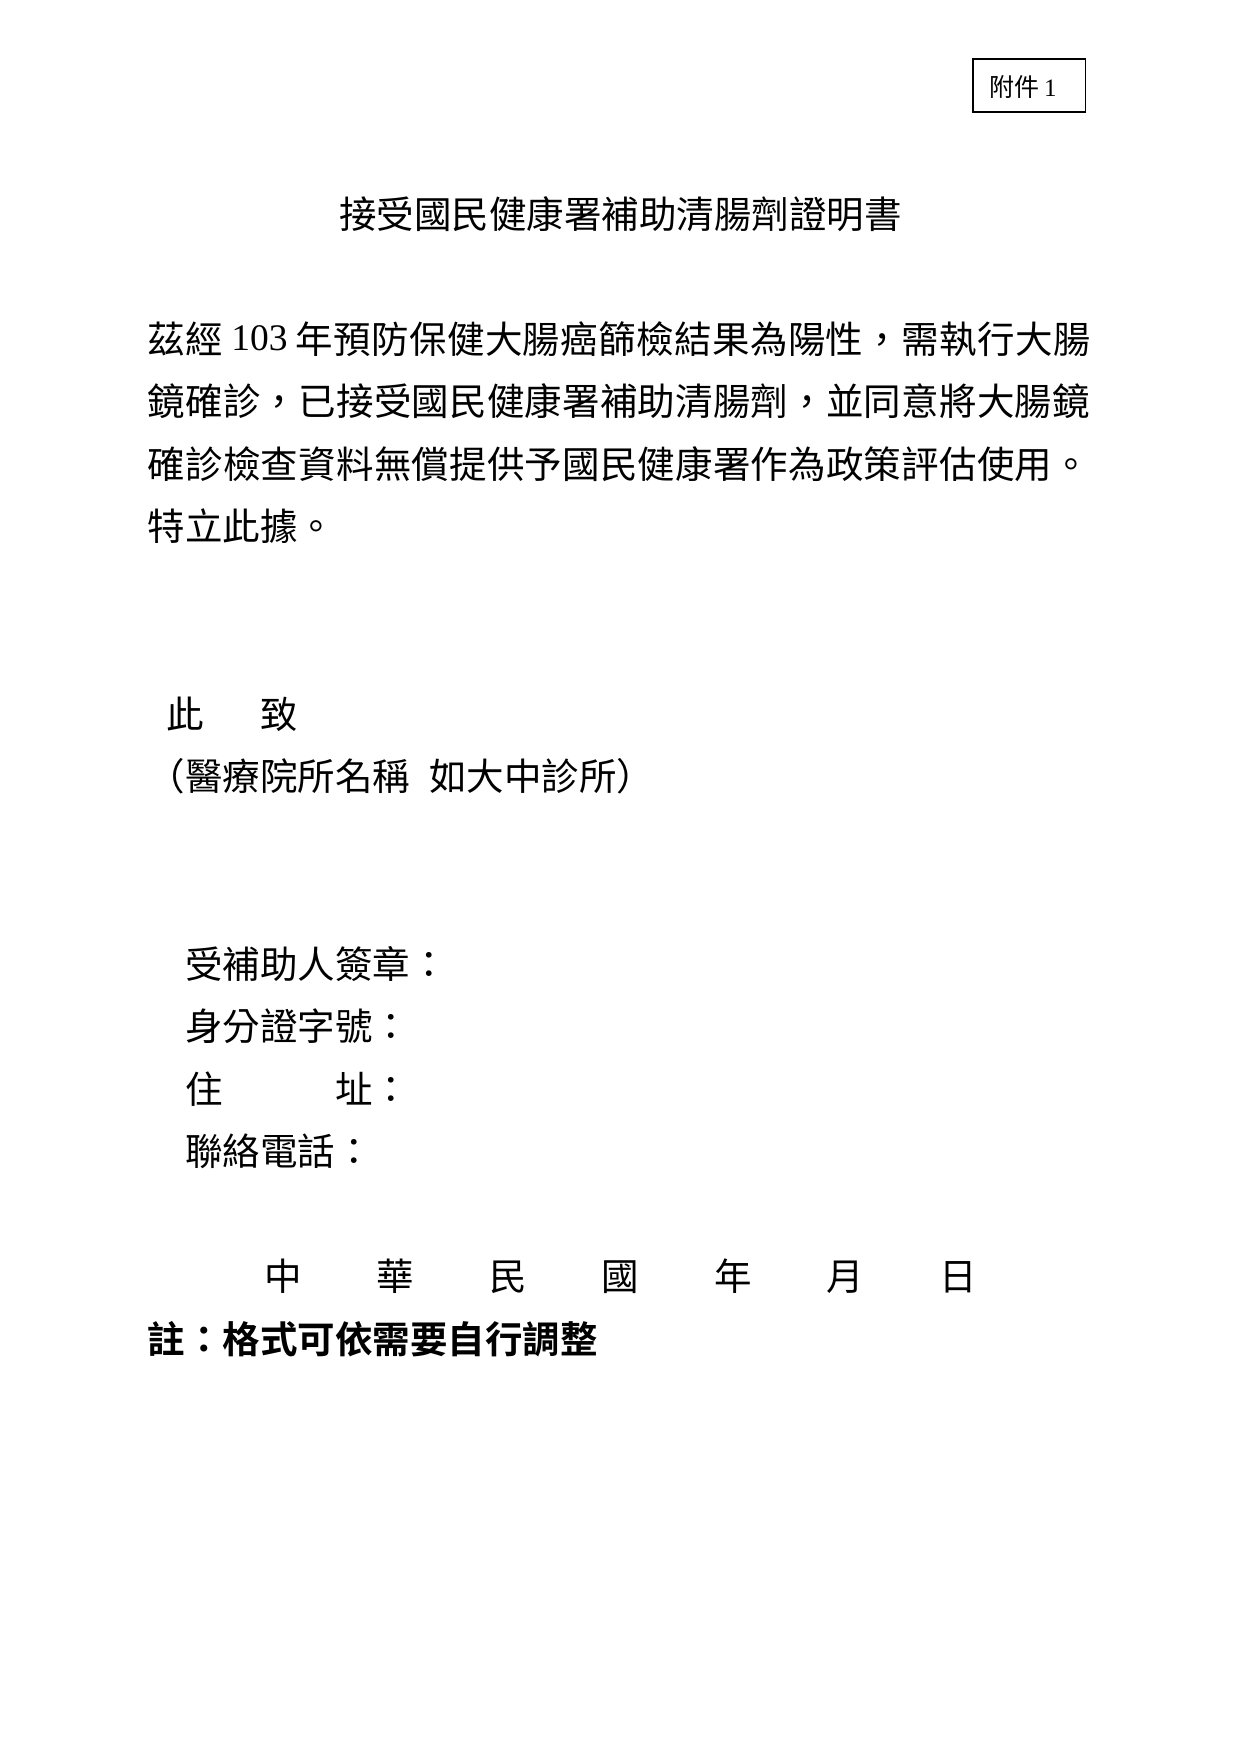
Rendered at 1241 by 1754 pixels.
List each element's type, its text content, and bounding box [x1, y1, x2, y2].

text 身分證字號： [148, 982, 1092, 1045]
text 受補助人簽章： [148, 920, 1092, 982]
text 附件1 [989, 67, 1070, 103]
text [974, 60, 1085, 111]
text （醫療院所名稱 如大中診所） [148, 732, 1092, 795]
text 此 致 [148, 670, 1092, 732]
text 中 華 民 國 年 月 日 [148, 1232, 1092, 1295]
text 茲經103年預防保健大腸癌篩檢結果為陽性，需執行大腸鏡確診，已接受國民健康署補助清腸劑，並同意將大腸鏡確診檢查資料無償提供予國民健康署作為政策評估使用。特立此據。 [148, 295, 1092, 545]
text 聯絡電話： [148, 1107, 1092, 1170]
text 註：格式可依需要自行調整 [148, 1295, 1092, 1357]
text 住 址： [148, 1045, 1092, 1107]
text 接受國民健康署補助清腸劑證明書 [148, 170, 1092, 232]
